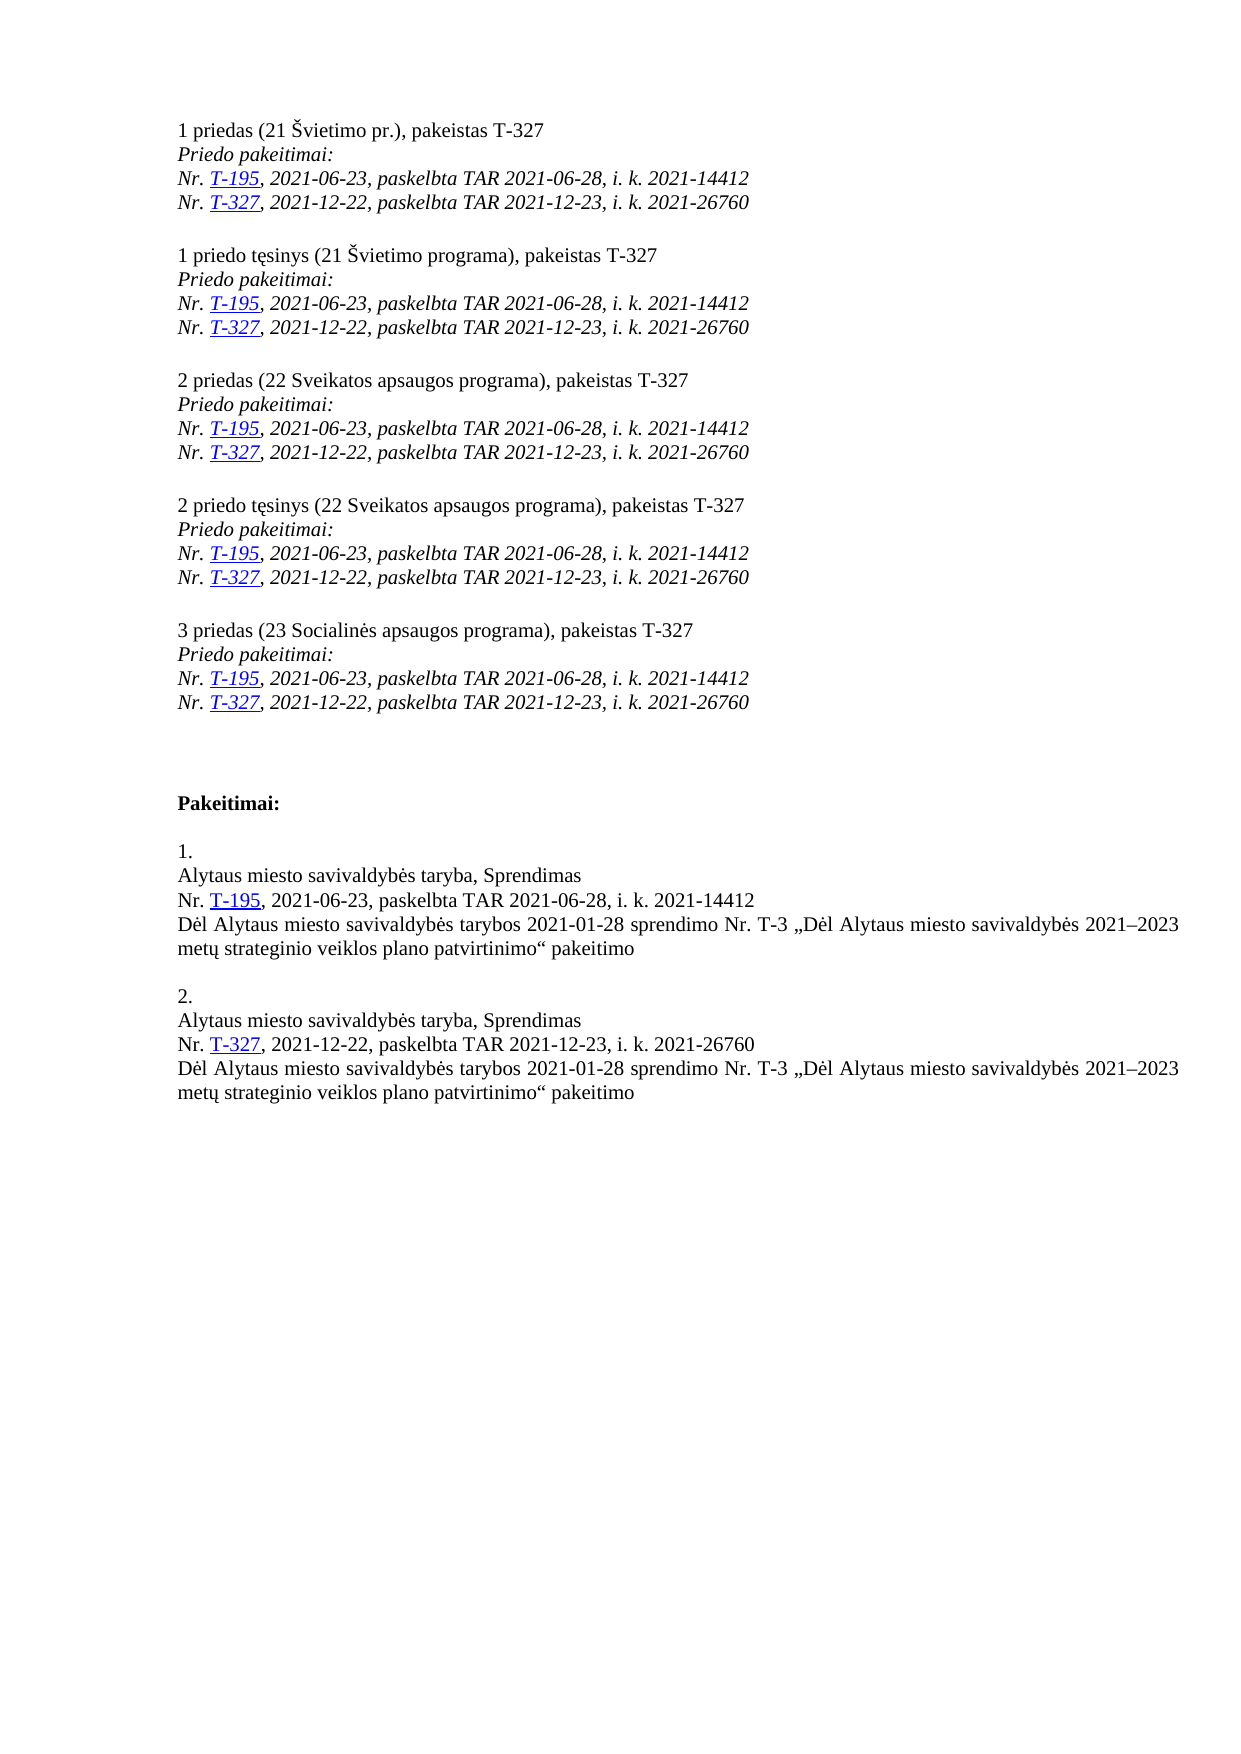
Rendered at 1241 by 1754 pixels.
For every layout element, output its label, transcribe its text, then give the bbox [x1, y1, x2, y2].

text Alytaus miesto savivaldybės taryba, Sprendimas [177, 863, 1181, 887]
text Nr. T-327, 2021-12-22, paskelbta TAR 2021-12-23, i. k. 2021-26760 [177, 1032, 1181, 1056]
text Dėl Alytaus miesto savivaldybės tarybos 2021-01-28 sprendimo Nr. T-3 „Dėl Alytaus miesto savivaldybės 2021–2023 metų strateginio veiklos plano patvirtinimo“ pakeitimo [177, 1056, 1181, 1104]
text Nr. T-327, 2021-12-22, paskelbta TAR 2021-12-23, i. k. 2021-26760 [177, 690, 1181, 714]
text Pakeitimai: [177, 791, 1181, 815]
text Priedo pakeitimai: [177, 517, 1181, 541]
text 1. [177, 839, 1181, 863]
text Nr. T-195, 2021-06-23, paskelbta TAR 2021-06-28, i. k. 2021-14412 [177, 887, 1181, 912]
text Priedo pakeitimai: [177, 392, 1181, 416]
text Nr. T-327, 2021-12-22, paskelbta TAR 2021-12-23, i. k. 2021-26760 [177, 565, 1181, 589]
text 2. [177, 984, 1181, 1008]
text 2 priedo tęsinys (22 Sveikatos apsaugos programa), pakeistas T-327 [177, 493, 1181, 517]
text Priedo pakeitimai: [177, 267, 1181, 291]
text 3 priedas (23 Socialinės apsaugos programa), pakeistas T-327 [177, 618, 1181, 642]
text 2 priedas (22 Sveikatos apsaugos programa), pakeistas T-327 [177, 368, 1181, 392]
text 1 priedo tęsinys (21 Švietimo programa), pakeistas T-327 [177, 243, 1181, 267]
text Dėl Alytaus miesto savivaldybės tarybos 2021-01-28 sprendimo Nr. T-3 „Dėl Alytaus miesto savivaldybės 2021–2023 metų strateginio veiklos plano patvirtinimo“ pakeitimo [177, 912, 1181, 960]
text Nr. T-195, 2021-06-23, paskelbta TAR 2021-06-28, i. k. 2021-14412 [177, 166, 1181, 190]
text Nr. T-327, 2021-12-22, paskelbta TAR 2021-12-23, i. k. 2021-26760 [177, 190, 1181, 214]
text Priedo pakeitimai: [177, 642, 1181, 666]
text Nr. T-327, 2021-12-22, paskelbta TAR 2021-12-23, i. k. 2021-26760 [177, 440, 1181, 464]
text Alytaus miesto savivaldybės taryba, Sprendimas [177, 1008, 1181, 1032]
text Nr. T-195, 2021-06-23, paskelbta TAR 2021-06-28, i. k. 2021-14412 [177, 291, 1181, 315]
text Nr. T-327, 2021-12-22, paskelbta TAR 2021-12-23, i. k. 2021-26760 [177, 315, 1181, 339]
text Nr. T-195, 2021-06-23, paskelbta TAR 2021-06-28, i. k. 2021-14412 [177, 666, 1181, 690]
text Nr. T-195, 2021-06-23, paskelbta TAR 2021-06-28, i. k. 2021-14412 [177, 541, 1181, 565]
text Priedo pakeitimai: [177, 142, 1181, 166]
text Nr. T-195, 2021-06-23, paskelbta TAR 2021-06-28, i. k. 2021-14412 [177, 416, 1181, 440]
text 1 priedas (21 Švietimo pr.), pakeistas T-327 [177, 118, 1181, 142]
